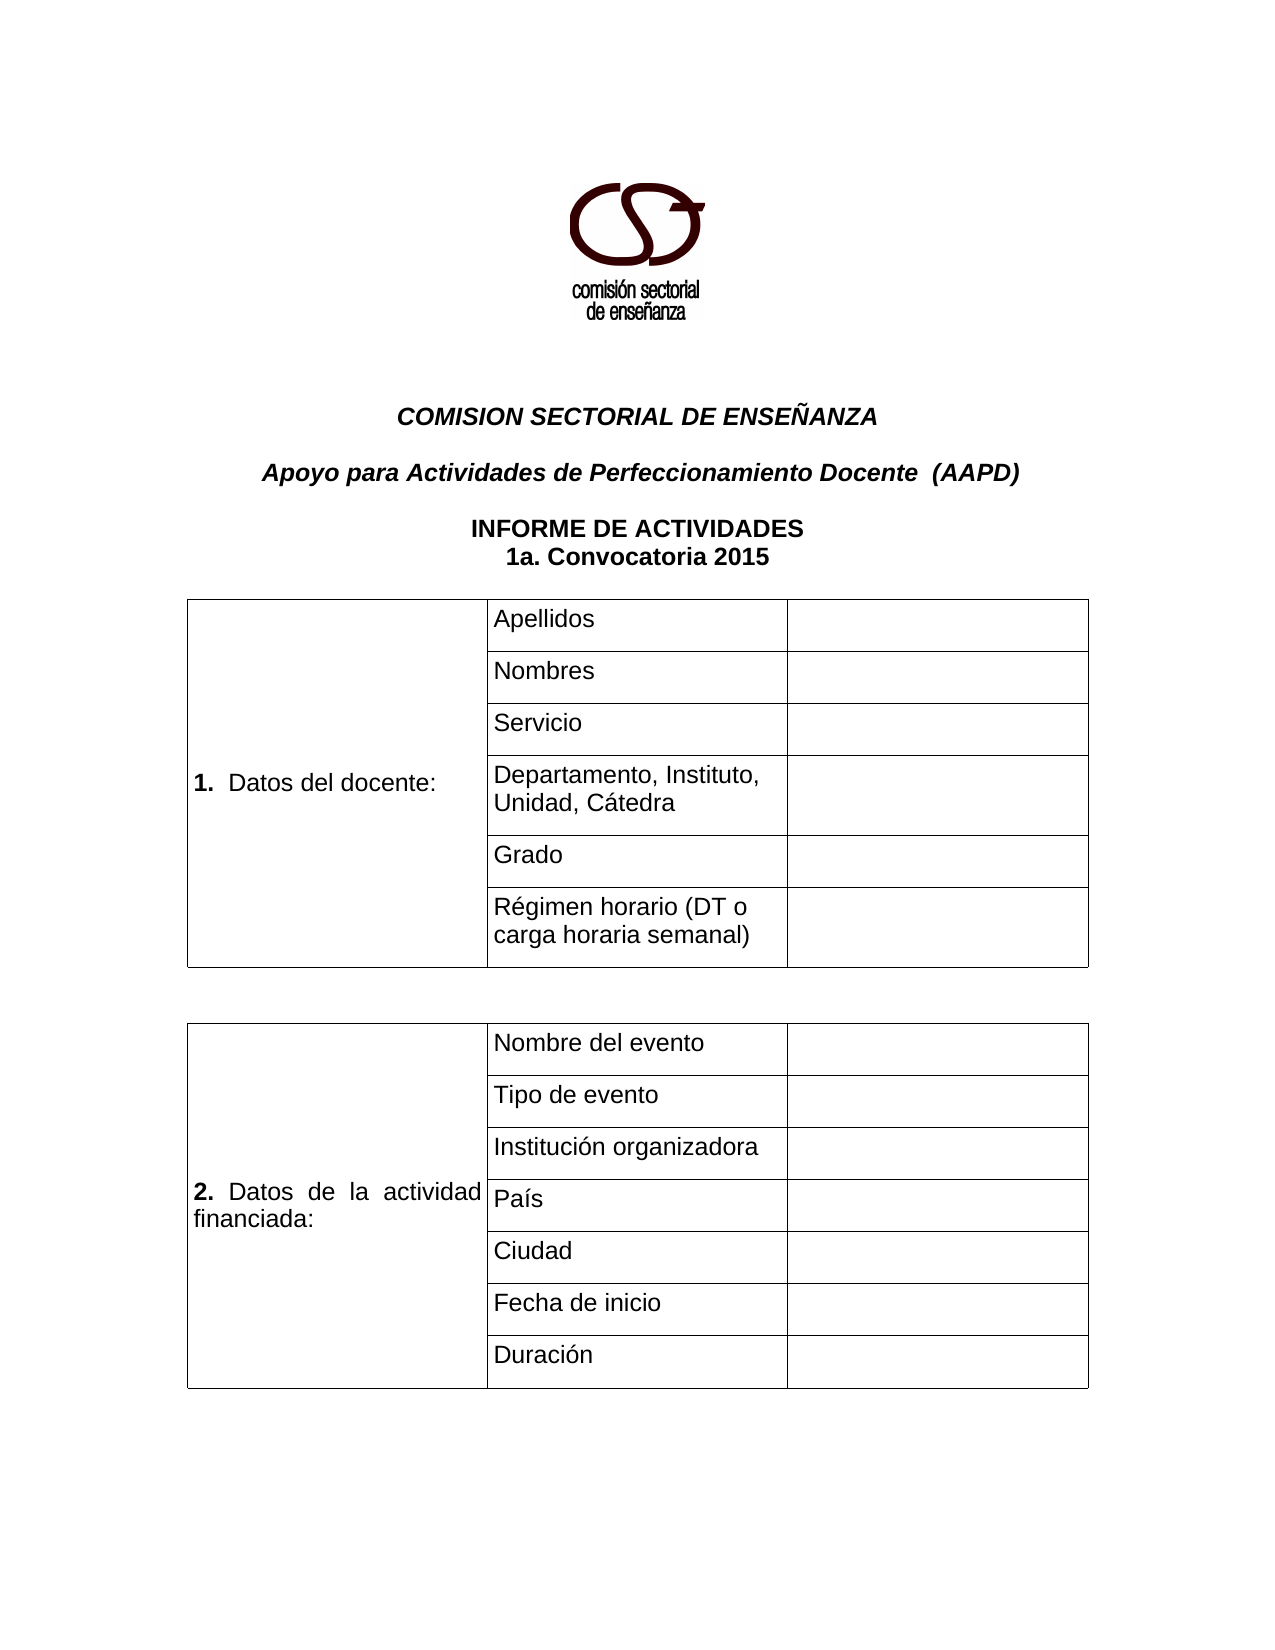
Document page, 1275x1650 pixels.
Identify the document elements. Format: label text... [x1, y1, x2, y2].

table_cell [788, 756, 1088, 835]
table_cell Institución organizadora [488, 1128, 787, 1179]
table_cell [788, 704, 1088, 755]
table_cell [788, 652, 1088, 703]
table_cell Departamento, Instituto, Unidad, Cátedra [488, 756, 787, 835]
table_cell [788, 1232, 1088, 1283]
table_cell Ciudad [488, 1232, 787, 1283]
table_header Nombre del evento [488, 1024, 787, 1075]
table_cell [788, 836, 1088, 887]
table_cell País [488, 1180, 787, 1231]
table_cell Nombres [488, 652, 787, 703]
table_cell Fecha de inicio [488, 1284, 787, 1335]
table_cell Tipo de evento [488, 1076, 787, 1127]
picture [570, 183, 705, 320]
table_header [788, 600, 1088, 651]
table_header Apellidos [488, 600, 787, 651]
table_cell [788, 888, 1088, 967]
table_header [788, 1024, 1088, 1075]
table_header 2. Datos de la actividad financiada: [188, 1024, 487, 1387]
table_cell Grado [488, 836, 787, 887]
table_header 1. Datos del docente: [188, 600, 487, 967]
table_cell Régimen horario (DT o carga horaria semanal) [488, 888, 787, 967]
table_cell [788, 1284, 1088, 1335]
text 1a. Convocatoria 2015 [187, 543, 1087, 571]
text COMISION SECTORIAL DE ENSEÑANZA [187, 403, 1087, 431]
text Apoyo para Actividades de Perfeccionamiento Docente (AAPD) [187, 459, 1087, 487]
table_cell [788, 1128, 1088, 1179]
table_cell [788, 1336, 1088, 1387]
table_cell [788, 1180, 1088, 1231]
table_cell Duración [488, 1336, 787, 1387]
table_cell Servicio [488, 704, 787, 755]
text INFORME DE ACTIVIDADES [187, 515, 1087, 543]
table_cell [788, 1076, 1088, 1127]
